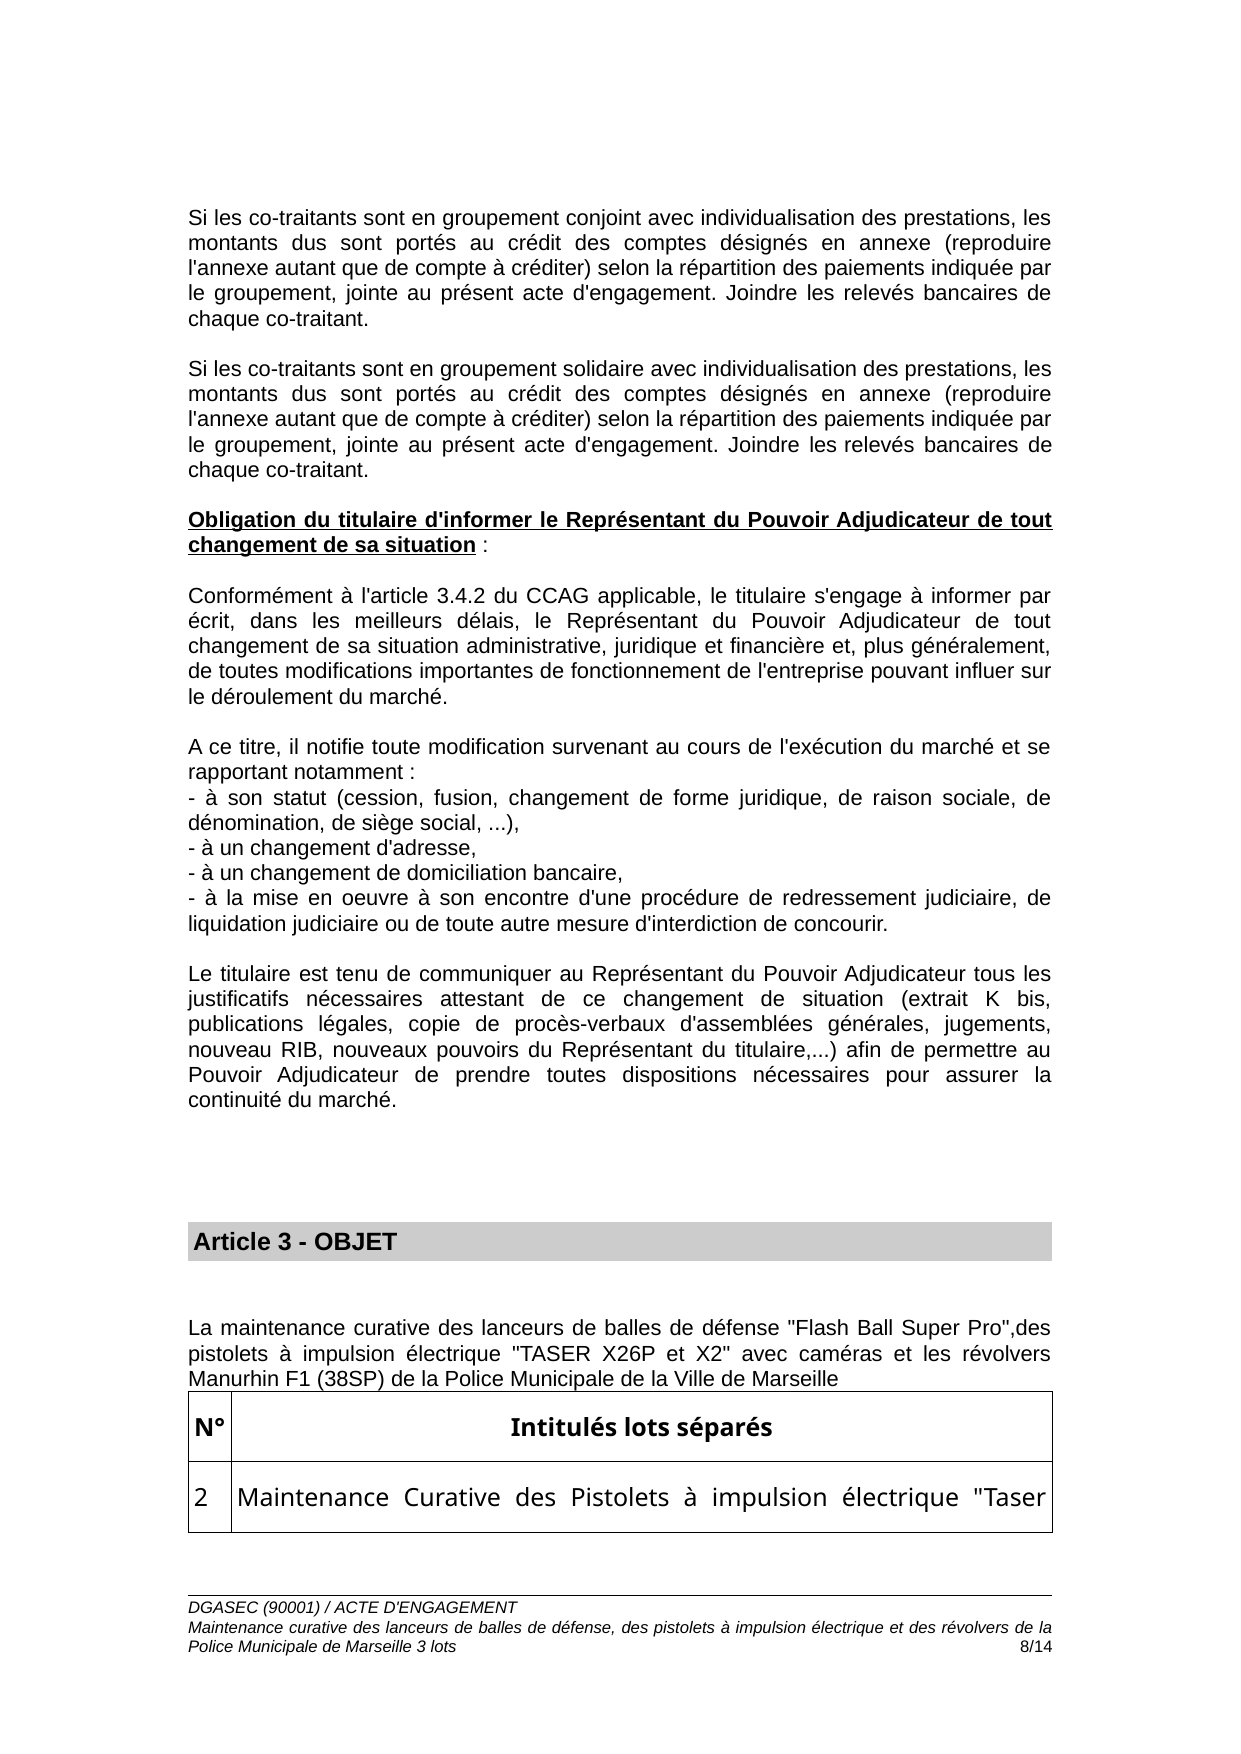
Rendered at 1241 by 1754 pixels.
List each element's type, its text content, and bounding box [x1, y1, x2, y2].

table_cell Maintenance Curative des Pistolets à impulsion électrique "Taser [232, 1462, 1052, 1532]
table_header Intitulés lots séparés [232, 1392, 1052, 1461]
subtitle OBJET [190, 1224, 1050, 1258]
text - à la mise en oeuvre à son encontre d'une procédure de redressement judiciaire, de liquidation judiciaire ou de toute autre mesure d'interdiction de concourir. [188, 885, 1052, 936]
text - à son statut (cession, fusion, changement de forme juridique, de raison sociale, de dénomination, de siège social, ...), [188, 784, 1052, 835]
text - à un changement d'adresse, [188, 835, 1052, 860]
text Si les co-traitants sont en groupement solidaire avec individualisation des prestations, les montants dus sont portés au crédit des comptes désignés en annexe (reproduire l'annexe autant que de compte à créditer) selon la répartition des paiements indiquée par le groupement, jointe au présent acte d'engagement. Joindre les relevés bancaires de chaque co-traitant. [188, 356, 1052, 482]
text - à un changement de domiciliation bancaire, [188, 860, 1052, 885]
table_header N° [189, 1392, 231, 1461]
text A ce titre, il notifie toute modification survenant au cours de l'exécution du marché et se rapportant notamment : [188, 734, 1052, 784]
table_cell 2 [189, 1462, 231, 1532]
text Conformément à l'article 3.4.2 du CCAG applicable, le titulaire s'engage à informer par écrit, dans les meilleurs délais, le Représentant du Pouvoir Adjudicateur de tout changement de sa situation administrative, juridique et financière et, plus généralement, de toutes modifications importantes de fonctionnement de l'entreprise pouvant influer sur le déroulement du marché. [188, 583, 1052, 709]
text Si les co-traitants sont en groupement conjoint avec individualisation des prestations, les montants dus sont portés au crédit des comptes désignés en annexe (reproduire l'annexe autant que de compte à créditer) selon la répartition des paiements indiquée par le groupement, jointe au présent acte d'engagement. Joindre les relevés bancaires de chaque co-traitant. [188, 204, 1052, 331]
text Le titulaire est tenu de communiquer au Représentant du Pouvoir Adjudicateur tous les justificatifs nécessaires attestant de ce changement de situation (extrait K bis, publications légales, copie de procès-verbaux d'assemblées générales, jugements, nouveau RIB, nouveaux pouvoirs du Représentant du titulaire,...) afin de permettre au Pouvoir Adjudicateur de prendre toutes dispositions nécessaires pour assurer la continuité du marché. [188, 961, 1052, 1112]
text changement de sa situation : [188, 530, 1052, 557]
text Obligation du titulaire d'informer le Représentant du Pouvoir Adjudicateur de tout [188, 507, 1052, 529]
text La maintenance curative des lanceurs de balles de défense "Flash Ball Super Pro",des pistolets à impulsion électrique "TASER X26P et X2" avec caméras et les révolvers Manurhin F1 (38SP) de la Police Municipale de la Ville de Marseille [188, 1315, 1052, 1391]
